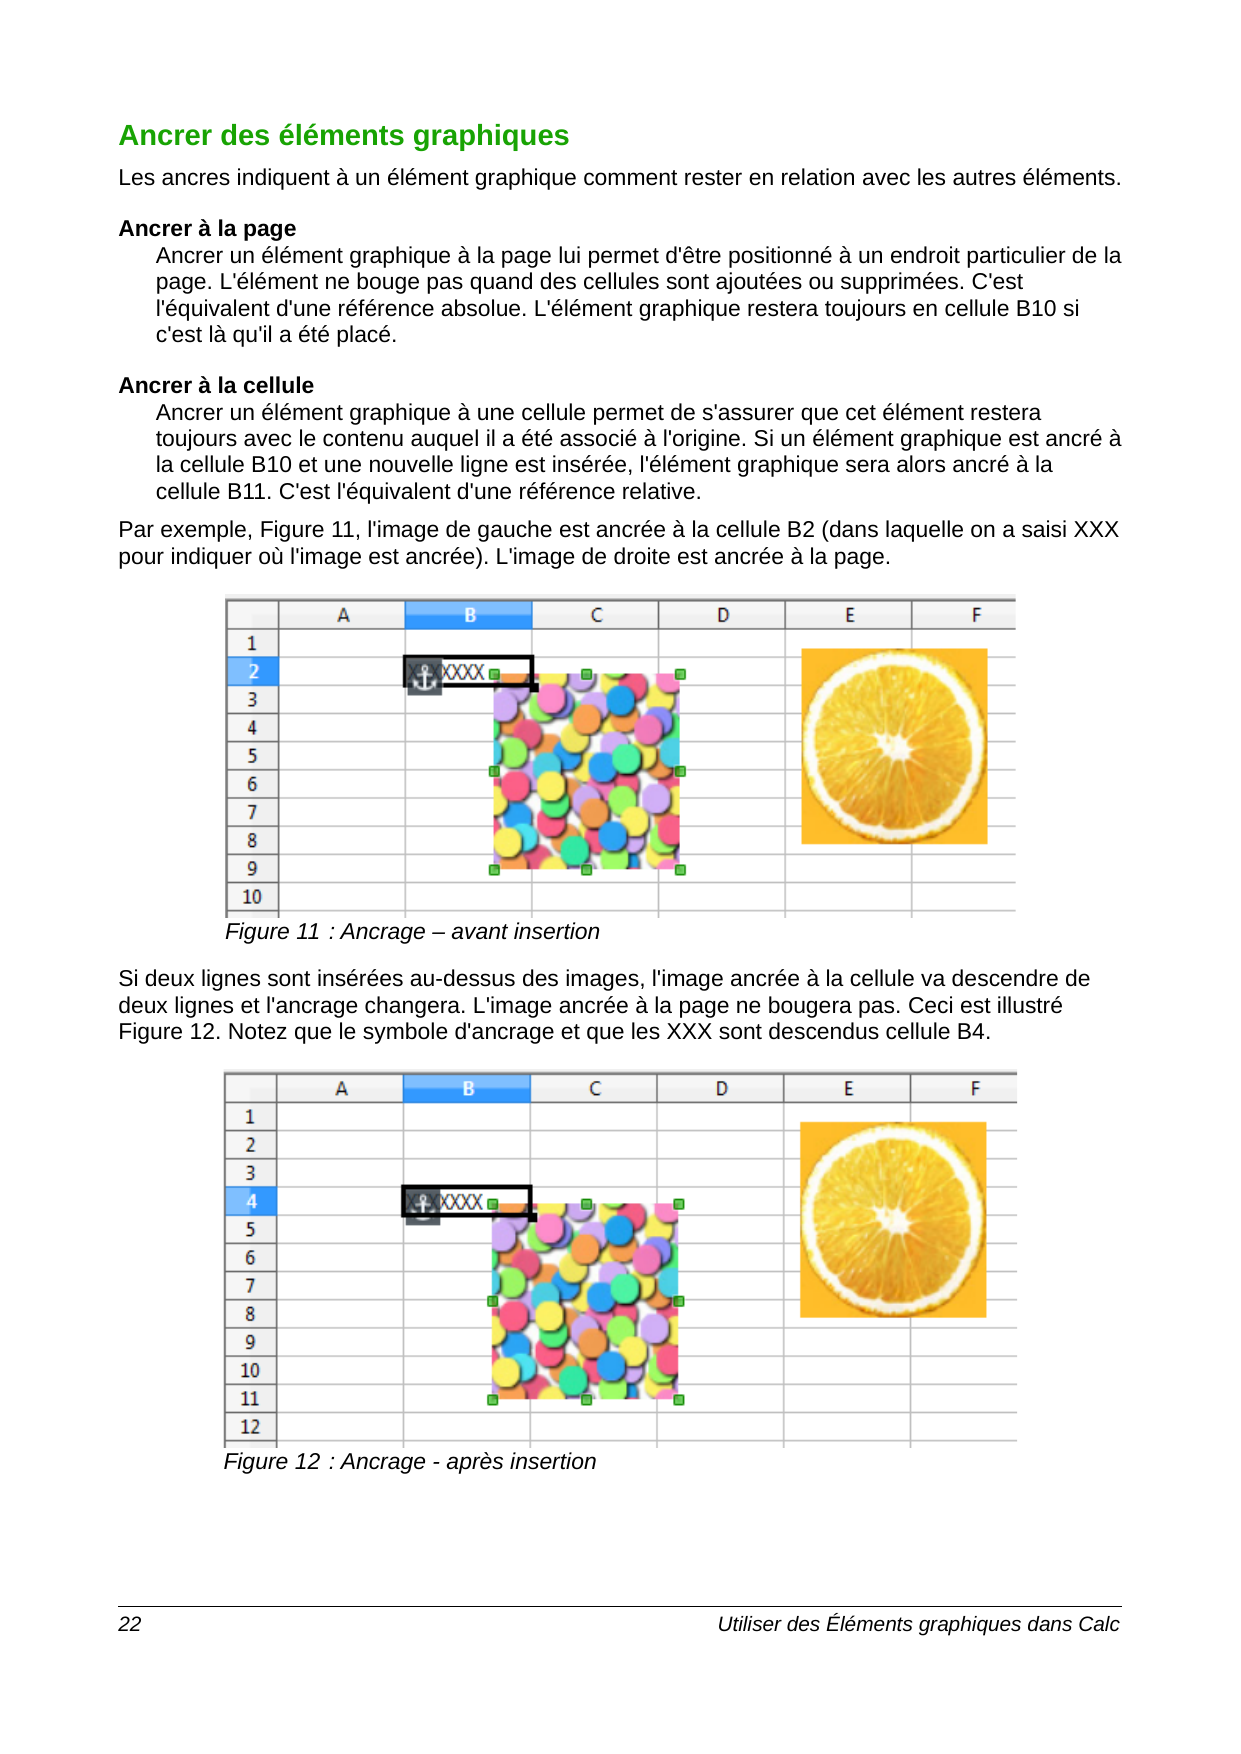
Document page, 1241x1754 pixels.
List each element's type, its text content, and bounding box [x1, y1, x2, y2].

text Si deux lignes sont insérées au-dessus des images, l'image ancrée à la cellule va descendre de deux lignes et l'ancrage changera. L'image ancrée à la page ne bougera pas. Ceci est illustré Figure 12. Notez que le symbole d'ancrage et que les XXX sont descendus cellule B4. [118, 965, 1122, 1044]
text Ancrer à la page [118, 215, 1122, 242]
text Ancrer un élément graphique à une cellule permet de s'assurer que cet élément restera toujours avec le contenu auquel il a été associé à l'origine. Si un élément graphique est ancré à la cellule B10 et une nouvelle ligne est insérée, l'élément graphique sera alors ancré à la cellule B11. C'est l'équivalent d'une référence relative. [156, 398, 1122, 504]
subtitle Ancrer des éléments graphiques [118, 118, 1122, 152]
text Ancrer un élément graphique à la page lui permet d'être positionné à un endroit particulier de la page. L'élément ne bouge pas quand des cellules sont ajoutées ou supprimées. C'est l'équivalent d'une référence absolue. L'élément graphique restera toujours en cellule B10 si c'est là qu'il a été placé. [156, 242, 1122, 347]
picture [223, 1069, 1018, 1448]
picture [225, 594, 1016, 918]
text Figure 11 : Ancrage – avant insertion [225, 918, 1015, 944]
text Les ancres indiquent à un élément graphique comment rester en relation avec les autres éléments. [118, 164, 1122, 190]
text Ancrer à la cellule [118, 372, 1122, 398]
text Figure 12 : Ancrage - après insertion [223, 1448, 1017, 1474]
text Par exemple, Figure 11, l'image de gauche est ancrée à la cellule B2 (dans laquelle on a saisi XXX pour indiquer où l'image est ancrée). L'image de droite est ancrée à la page. [118, 516, 1122, 569]
